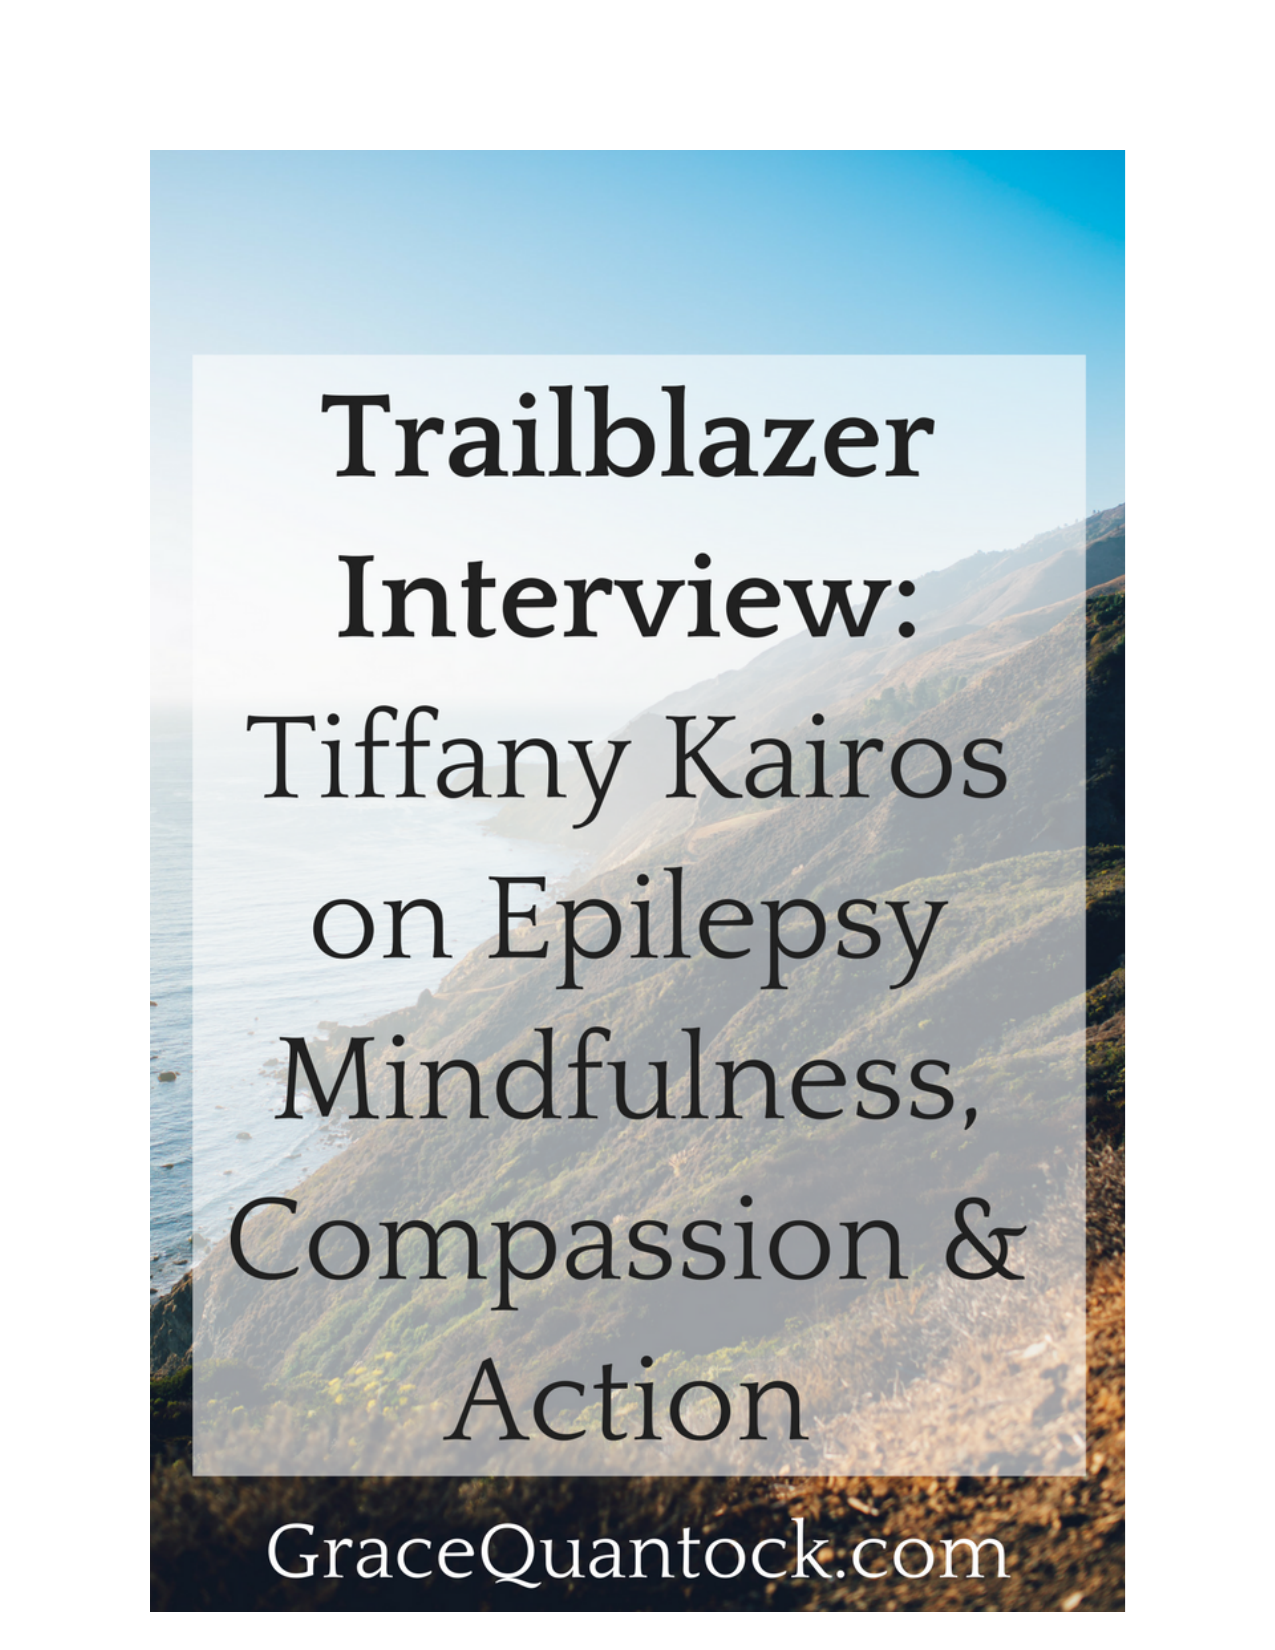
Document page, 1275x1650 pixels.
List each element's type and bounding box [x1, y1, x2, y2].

picture [150, 150, 1125, 1612]
